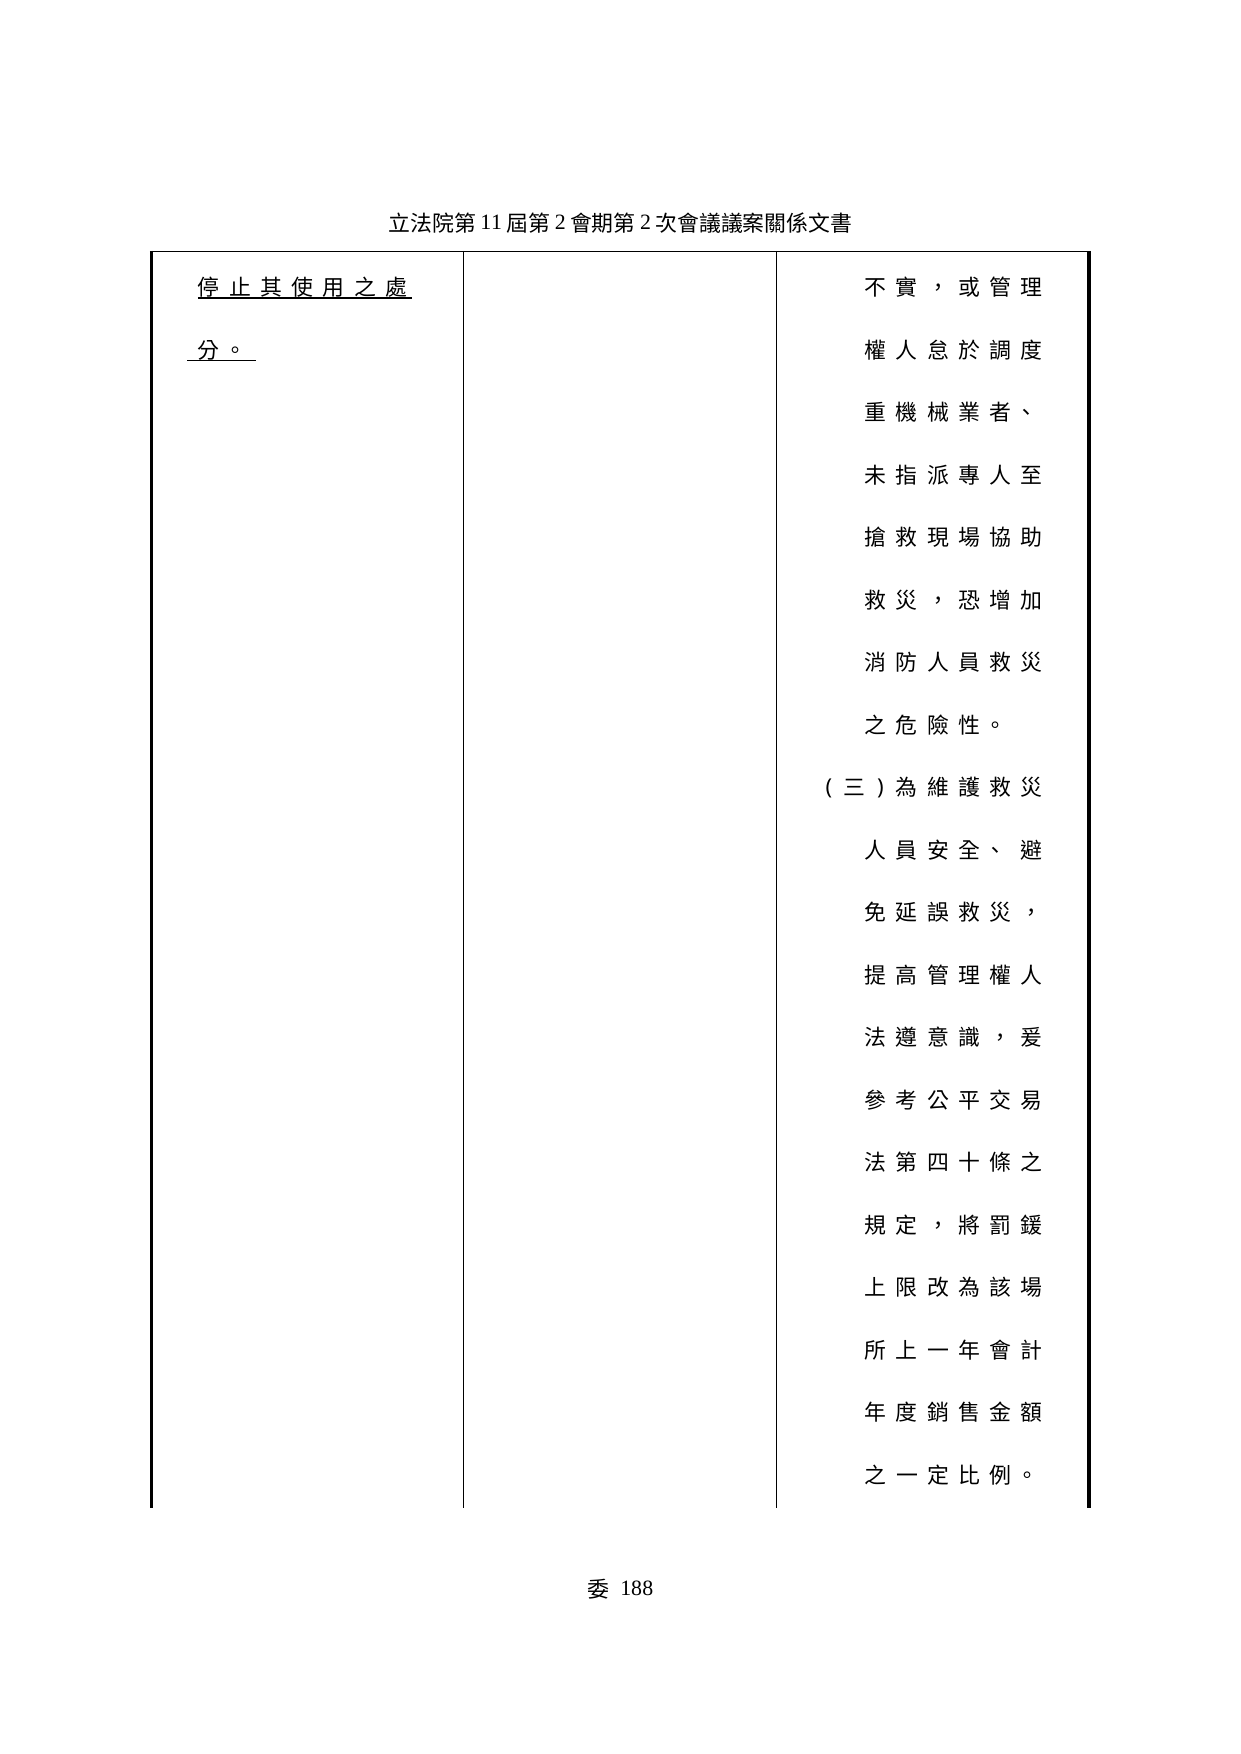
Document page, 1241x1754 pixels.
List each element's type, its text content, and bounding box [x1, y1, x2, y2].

table_cell 不實，或管理權人怠於調度重機械業者、未指派專人至搶救現場協助救災，恐增加消防人員救災之危險性。 (三)為維護救災人員安全、避免延誤救災，提高管理權人法遵意識，爰參考公平交易法第四十條之規定，將罰鍰上限改為該場所上一年會計年度銷售金額之一定比例。 [777, 252, 1087, 1508]
table_cell [464, 252, 776, 1508]
table_cell 停止其使用之處分。 [153, 252, 463, 1508]
